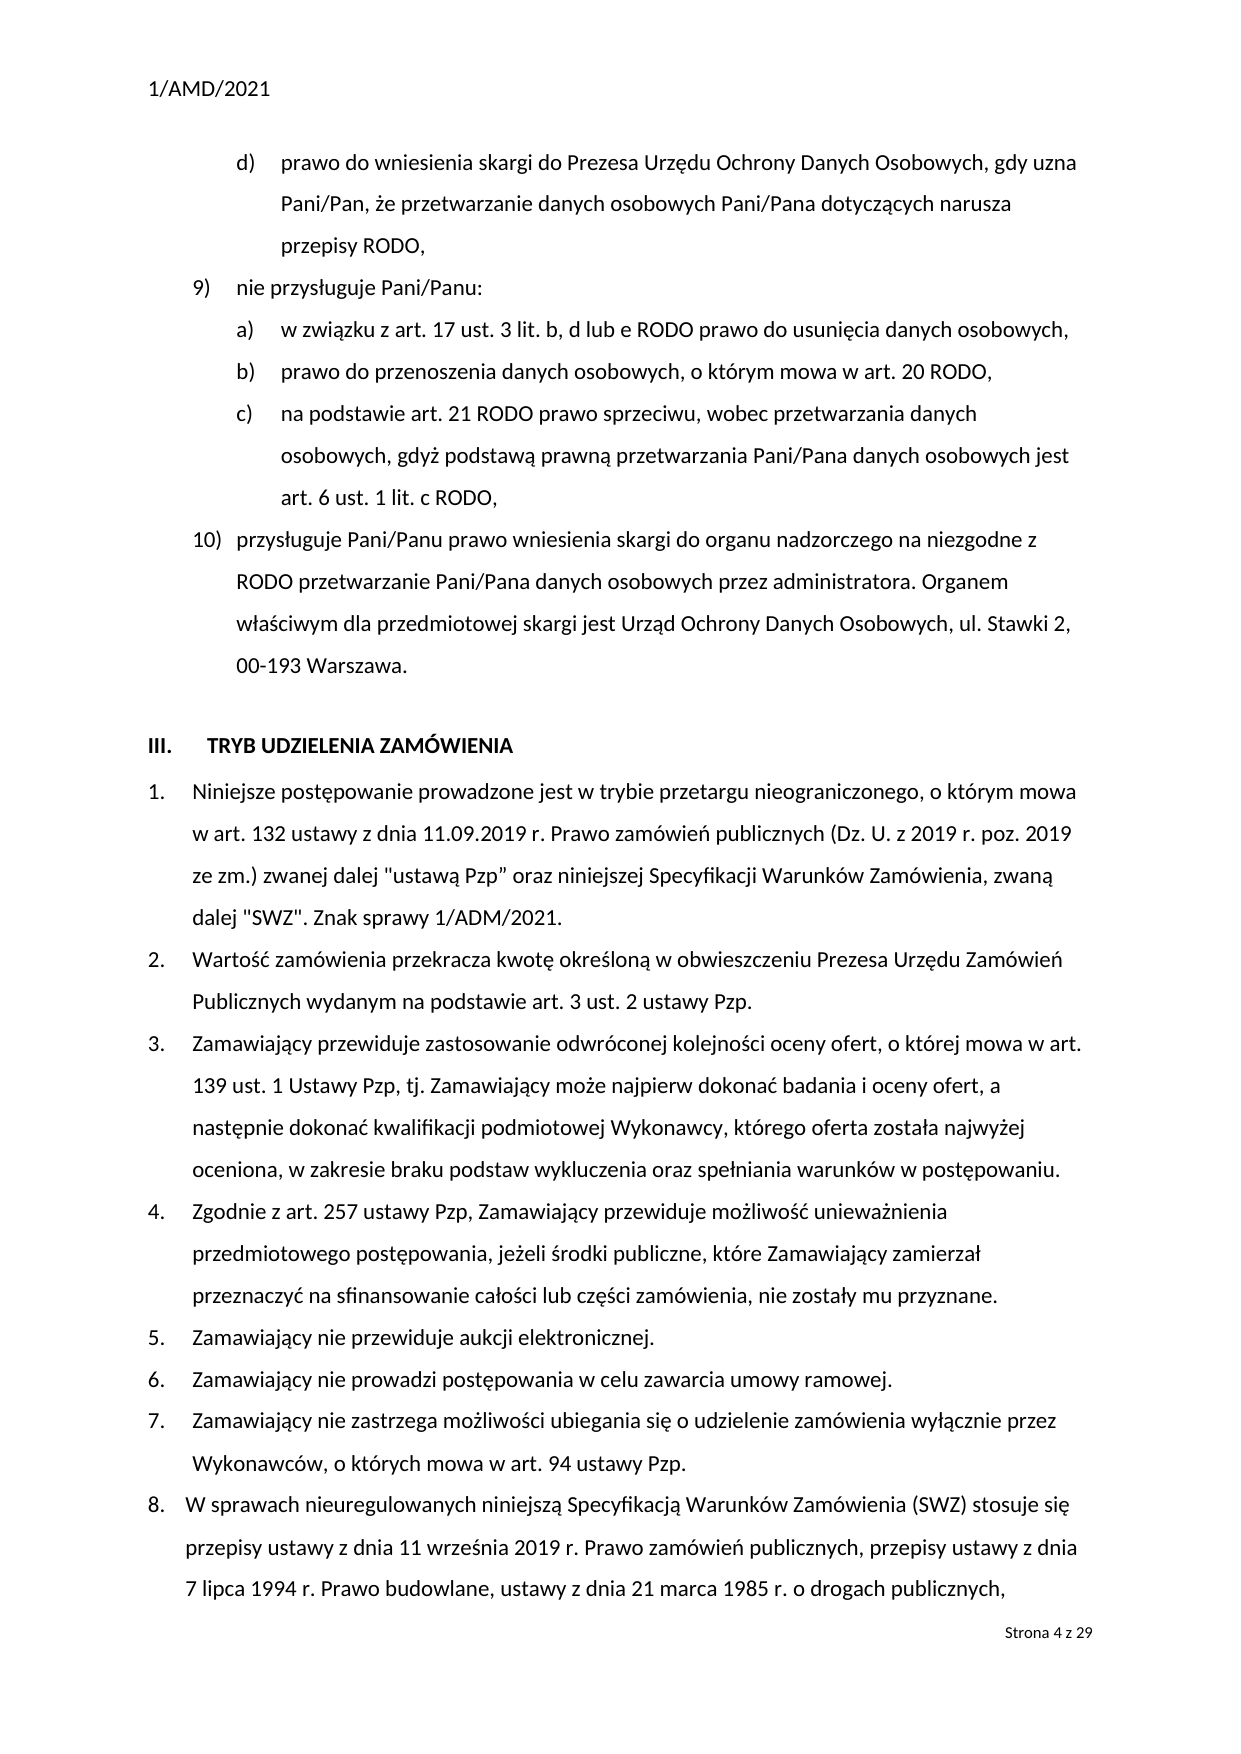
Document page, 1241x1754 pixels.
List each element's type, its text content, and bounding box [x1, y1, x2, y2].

list Zamawiający nie przewiduje aukcji elektronicznej. [148, 1323, 1093, 1351]
list Zgodnie z art. 257 ustawy Pzp, Zamawiający przewiduje możliwość unieważnienia przedmiotowego postępowania, jeżeli środki publiczne, które Zamawiający zamierzał przeznaczyć na sfinansowanie całości lub części zamówienia, nie zostały mu przyznane. [148, 1197, 1093, 1309]
text d) prawo do wniesienia skargi do Prezesa Urzędu Ochrony Danych Osobowych, gdy uzna Pani/Pan, że przetwarzanie danych osobowych Pani/Pana dotyczących narusza przepisy RODO, [236, 148, 1093, 259]
list Niniejsze postępowanie prowadzone jest w trybie przetargu nieograniczonego, o którym mowa w art. 132 ustawy z dnia 11.09.2019 r. Prawo zamówień publicznych (Dz. U. z 2019 r. poz. 2019 ze zm.) zwanej dalej "ustawą Pzp” oraz niniejszej Specyfikacji Warunków Zamówienia, zwaną dalej "SWZ". Znak sprawy 1/ADM/2021. [148, 777, 1093, 931]
list Zamawiający przewiduje zastosowanie odwróconej kolejności oceny ofert, o której mowa w art. 139 ust. 1 Ustawy Pzp, tj. Zamawiający może najpierw dokonać badania i oceny ofert, a następnie dokonać kwalifikacji podmiotowej Wykonawcy, którego oferta została najwyżej oceniona, w zakresie braku podstaw wykluczenia oraz spełniania warunków w postępowaniu. [148, 1029, 1093, 1183]
text III. TRYB UDZIELENIA ZAMÓWIENIA [148, 731, 1093, 759]
list Wartość zamówienia przekracza kwotę określoną w obwieszczeniu Prezesa Urzędu Zamówień Publicznych wydanym na podstawie art. 3 ust. 2 ustawy Pzp. [148, 945, 1093, 1015]
text 10) przysługuje Pani/Panu prawo wniesienia skargi do organu nadzorczego na niezgodne z RODO przetwarzanie Pani/Pana danych osobowych przez administratora. Organem właściwym dla przedmiotowej skargi jest Urząd Ochrony Danych Osobowych, ul. Stawki 2, 00-193 Warszawa. [192, 525, 1093, 679]
text c) na podstawie art. 21 RODO prawo sprzeciwu, wobec przetwarzania danych osobowych, gdyż podstawą prawną przetwarzania Pani/Pana danych osobowych jest art. 6 ust. 1 lit. c RODO, [236, 399, 1093, 511]
text b) prawo do przenoszenia danych osobowych, o którym mowa w art. 20 RODO, [236, 357, 1093, 386]
text a) w związku z art. 17 ust. 3 lit. b, d lub e RODO prawo do usunięcia danych osobowych, [236, 316, 1093, 343]
text 9) nie przysługuje Pani/Panu: [192, 273, 1093, 302]
list W sprawach nieuregulowanych niniejszą Specyfikacją Warunków Zamówienia (SWZ) stosuje się przepisy ustawy z dnia 11 września 2019 r. Prawo zamówień publicznych, przepisy ustawy z dnia 7 lipca 1994 r. Prawo budowlane, ustawy z dnia 21 marca 1985 r. o drogach publicznych, [148, 1491, 1093, 1603]
list Zamawiający nie prowadzi postępowania w celu zawarcia umowy ramowej. [148, 1365, 1093, 1393]
list Zamawiający nie zastrzega możliwości ubiegania się o udzielenie zamówienia wyłącznie przez Wykonawców, o których mowa w art. 94 ustawy Pzp. [148, 1407, 1093, 1477]
